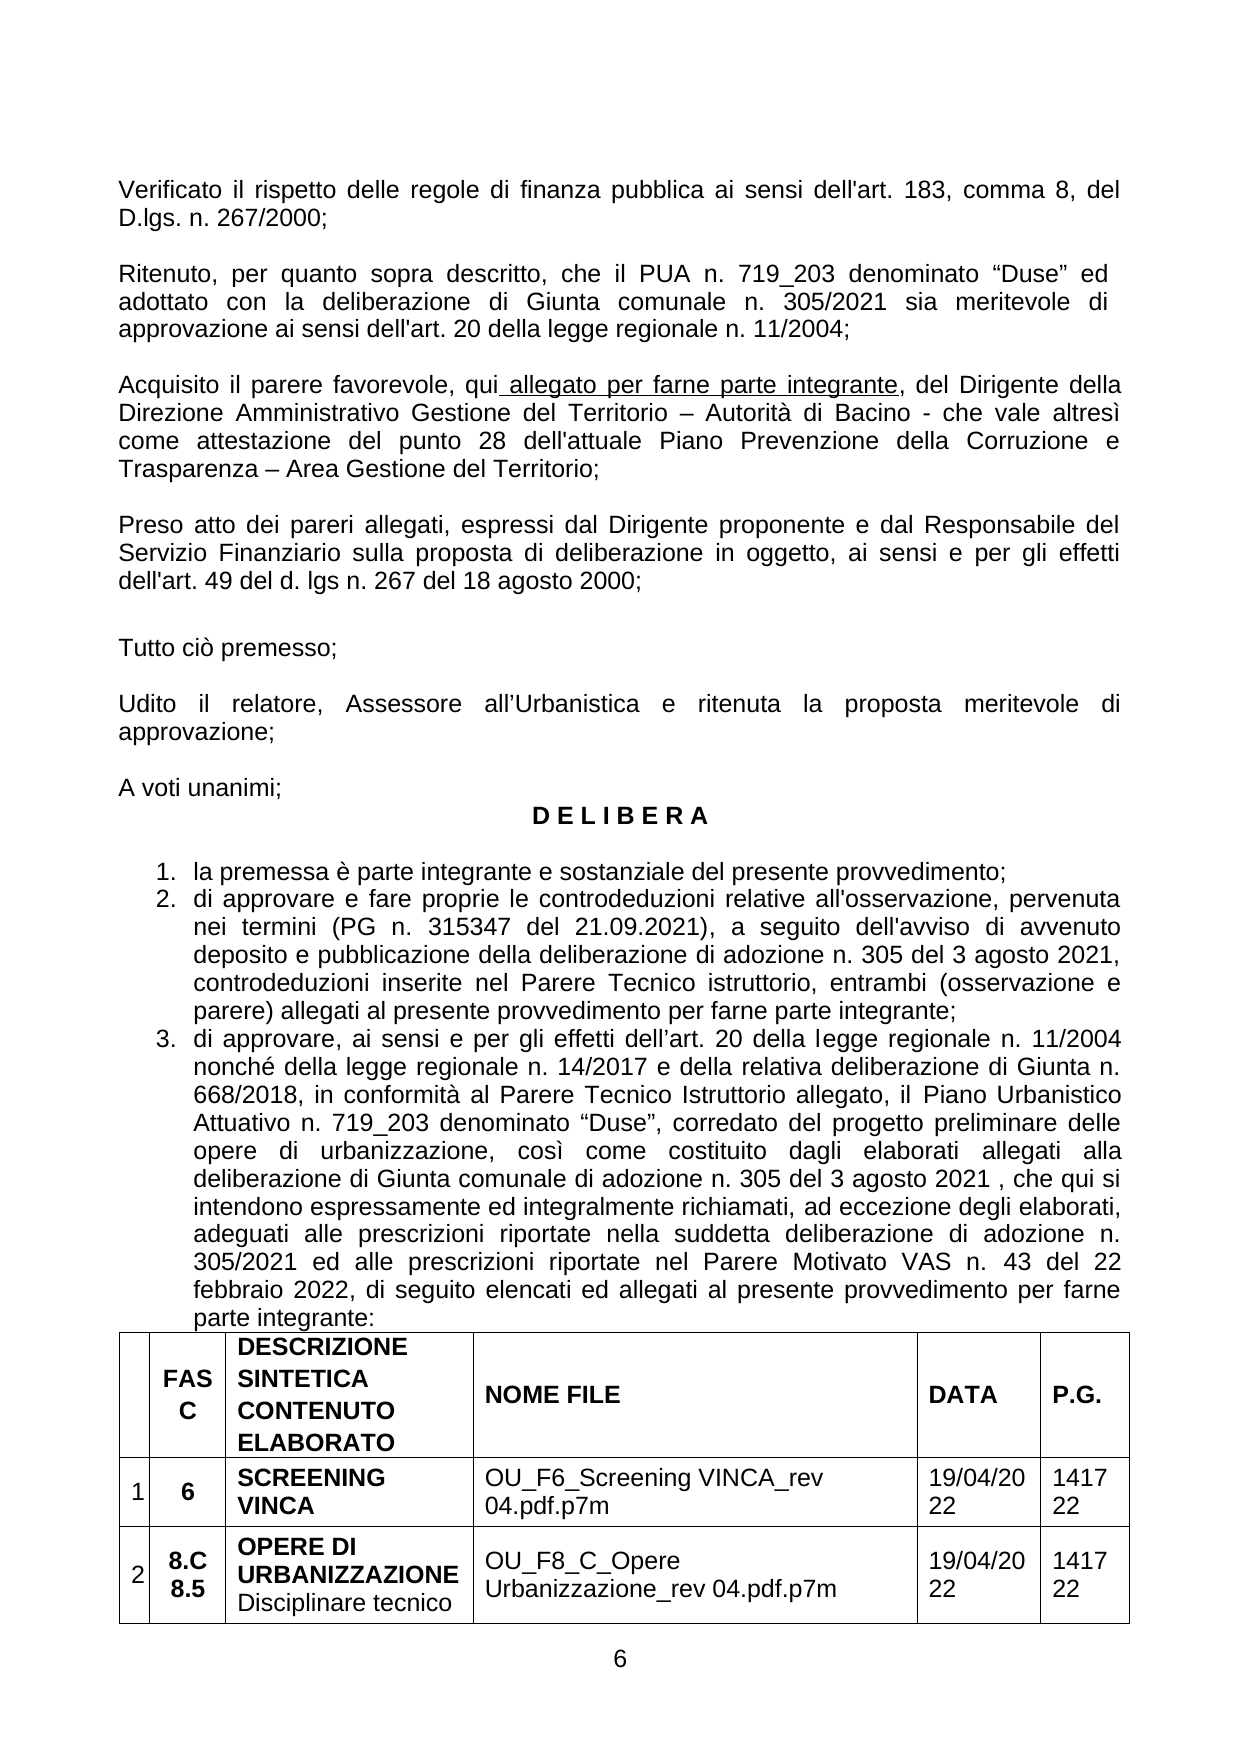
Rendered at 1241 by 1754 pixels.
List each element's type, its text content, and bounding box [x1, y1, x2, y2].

table_cell SCREENING VINCA [226, 1458, 473, 1526]
list la premessa è parte integrante e sostanziale del presente provvedimento; [156, 857, 1122, 885]
list Verificato il rispetto delle regole di finanza pubblica ai sensi dell'art. 183, comma 8, del D.lgs. n. 267/2000; [118, 176, 1122, 231]
table_cell 8.C 8.5 [150, 1527, 225, 1623]
text Tutto ciò premesso; [118, 634, 1122, 662]
text Ritenuto, per quanto sopra descritto, che il PUA n. 719_203 denominato “Duse” ed adottato con la deliberazione di Giunta comunale n. 305/2021 sia meritevole di approvazione ai sensi dell'art. 20 della legge regionale n. 11/2004; [118, 259, 1110, 343]
table_header NOME FILE [474, 1333, 917, 1457]
table_header [120, 1333, 149, 1457]
table_cell 2 [120, 1527, 149, 1623]
table_cell 141722 [1041, 1458, 1129, 1526]
list di approvare e fare proprie le controdeduzioni relative all'osservazione, pervenuta nei termini (PG n. 315347 del 21.09.2021), a seguito dell'avviso di avvenuto deposito e pubblicazione della deliberazione di adozione n. 305 del 3 agosto 2021, controdeduzioni inserite nel Parere Tecnico istruttorio, entrambi (osservazione e parere) allegati al presente provvedimento per farne parte integrante; [156, 885, 1122, 1025]
table_cell OPERE DI URBANIZZAZIONE Disciplinare tecnico [226, 1527, 473, 1623]
table_cell OU_F8_C_Opere Urbanizzazione_rev 04.pdf.p7m [474, 1527, 917, 1623]
table_cell OU_F6_Screening VINCA_rev 04.pdf.p7m [474, 1458, 917, 1526]
text Acquisito il parere favorevole, qui allegato per farne parte integrante, del Dirigente della Direzione Amministrativo Gestione del Territorio – Autorità di Bacino - che vale altresì come attestazione del punto 28 dell'attuale Piano Prevenzione della Corruzione e Trasparenza – Area Gestione del Territorio; [118, 371, 1122, 483]
text D E L I B E R A [118, 802, 1122, 829]
list di approvare, ai sensi e per gli effetti dell’art. 20 della legge regionale n. 11/2004 nonché della legge regionale n. 14/2017 e della relativa deliberazione di Giunta n. 668/2018, in conformità al Parere Tecnico Istruttorio allegato, il Piano Urbanistico Attuativo n. 719_203 denominato “Duse”, corredato del progetto preliminare delle opere di urbanizzazione, così come costituito dagli elaborati allegati alla deliberazione di Giunta comunale di adozione n. 305 del 3 agosto 2021 , che qui si intendono espressamente ed integralmente richiamati, ad eccezione degli elaborati, adeguati alle prescrizioni riportate nella suddetta deliberazione di adozione n. 305/2021 ed alle prescrizioni riportate nel Parere Motivato VAS n. 43 del 22 febbraio 2022, di seguito elencati ed allegati al presente provvedimento per farne parte integrante: [156, 1025, 1122, 1332]
table_cell 141722 [1041, 1527, 1129, 1623]
table_cell 19/04/2022 [918, 1527, 1040, 1623]
table_header P.G. [1041, 1333, 1129, 1457]
table_cell 6 [150, 1458, 225, 1526]
table_header FASC [150, 1333, 225, 1457]
table_cell 1 [120, 1458, 149, 1526]
text A voti unanimi; [118, 774, 1122, 802]
text Udito il relatore, Assessore all’Urbanistica e ritenuta la proposta meritevole di approvazione; [118, 690, 1122, 746]
table_header DATA [918, 1333, 1040, 1457]
table_cell 19/04/2022 [918, 1458, 1040, 1526]
list Preso atto dei pareri allegati, espressi dal Dirigente proponente e dal Responsabile del Servizio Finanziario sulla proposta di deliberazione in oggetto, ai sensi e per gli effetti dell'art. 49 del d. lgs n. 267 del 18 agosto 2000; [118, 511, 1122, 594]
table_header DESCRIZIONE SINTETICA CONTENUTO ELABORATO [226, 1333, 473, 1457]
